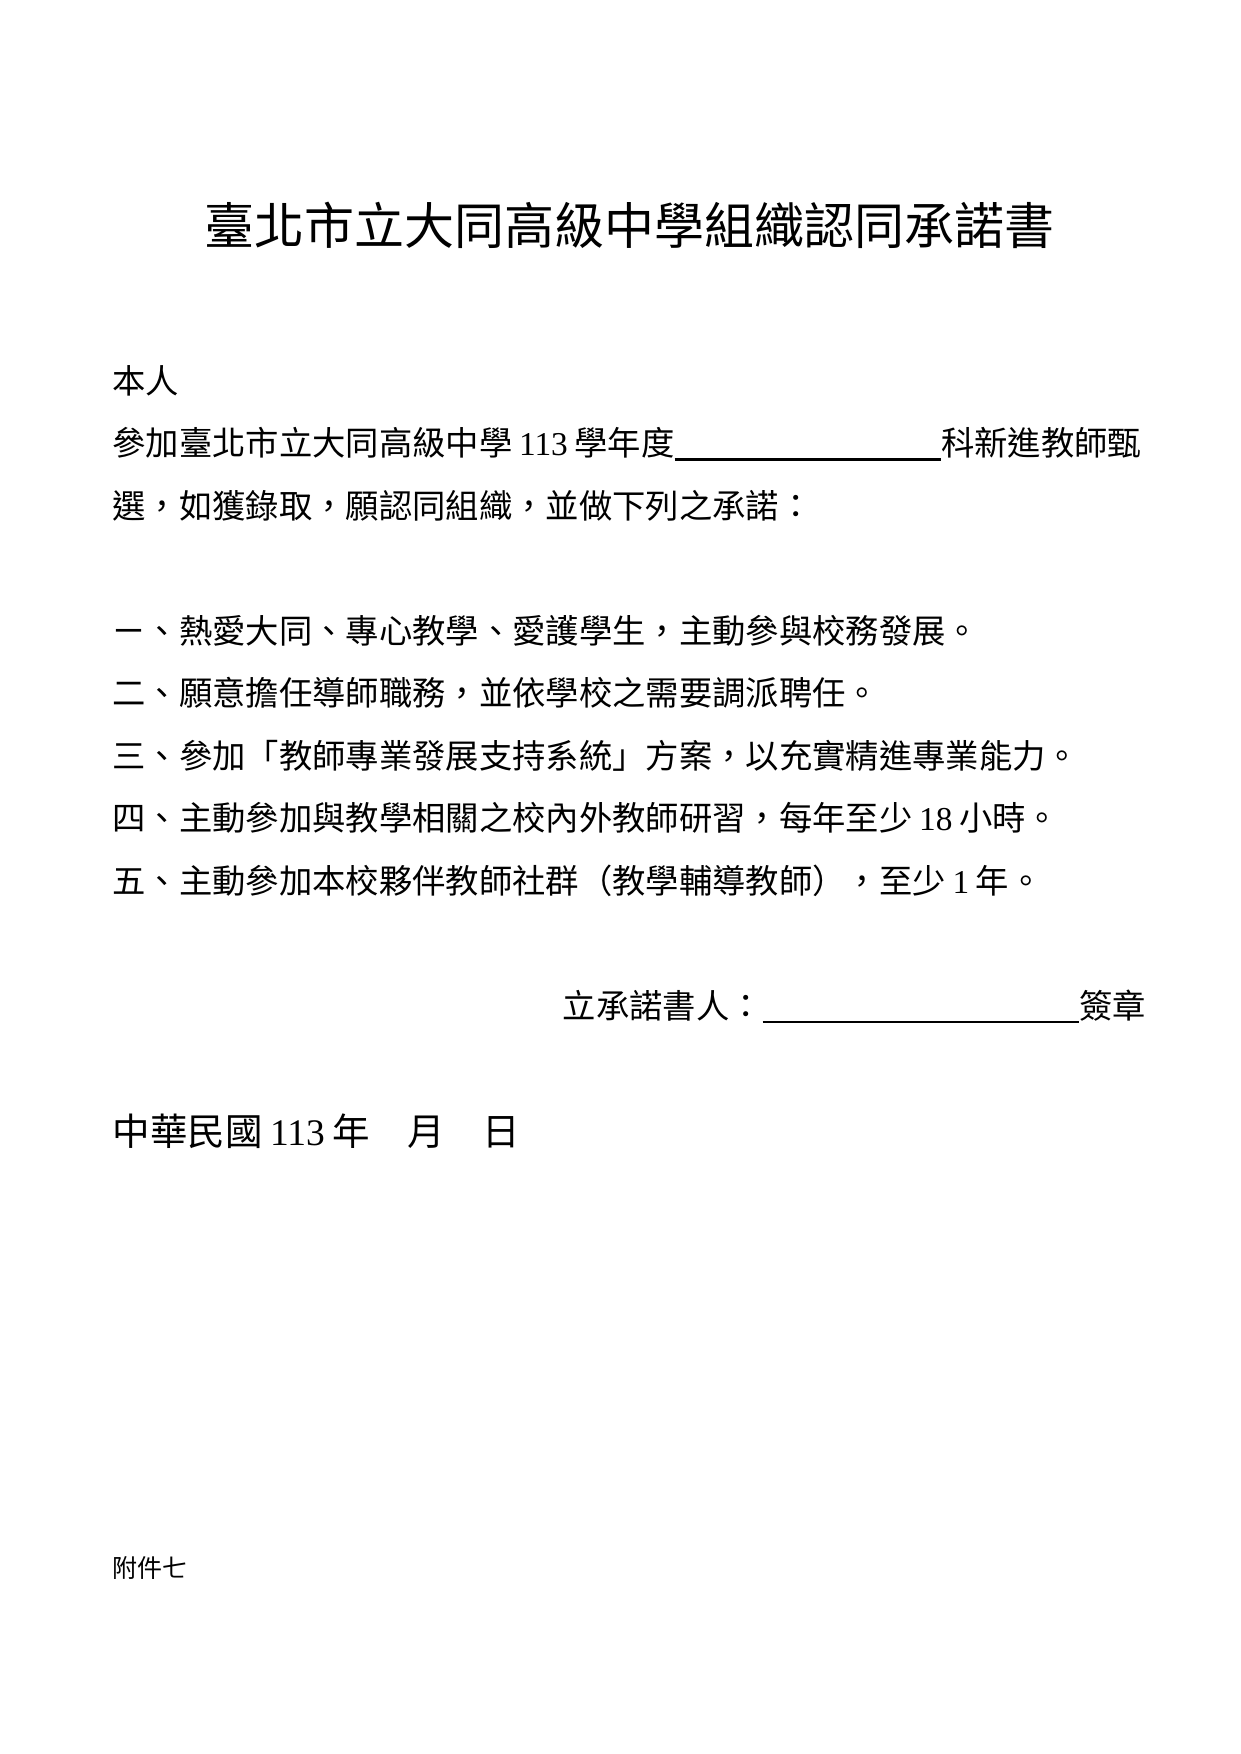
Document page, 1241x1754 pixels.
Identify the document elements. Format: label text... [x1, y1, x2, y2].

text 二、願意擔任導師職務，並依學校之需要調派聘任。 [112, 650, 1146, 712]
text 中華民國113年 月 日 [112, 1087, 1146, 1150]
text 參加臺北市立大同高級中學113學年度 科新進教師甄選，如獲錄取，願認同組織，並做下列之承諾： [112, 400, 1146, 525]
text 三、參加「教師專業發展支持系統」方案，以充實精進專業能力。 [112, 712, 1146, 775]
text 五、主動參加本校夥伴教師社群（教學輔導教師），至少1年。 [112, 837, 1146, 900]
text 立承諾書人： 簽章 [112, 962, 1146, 1025]
text ㄧ、熱愛大同、專心教學、愛護學生，主動參與校務發展。 [112, 587, 1146, 650]
text 四、主動參加與教學相關之校內外教師研習，每年至少18小時。 [112, 775, 1146, 837]
text 本人 [112, 337, 1146, 400]
text 臺北市立大同高級中學組織認同承諾書 [112, 150, 1146, 275]
text 附件七 [112, 1525, 1146, 1587]
